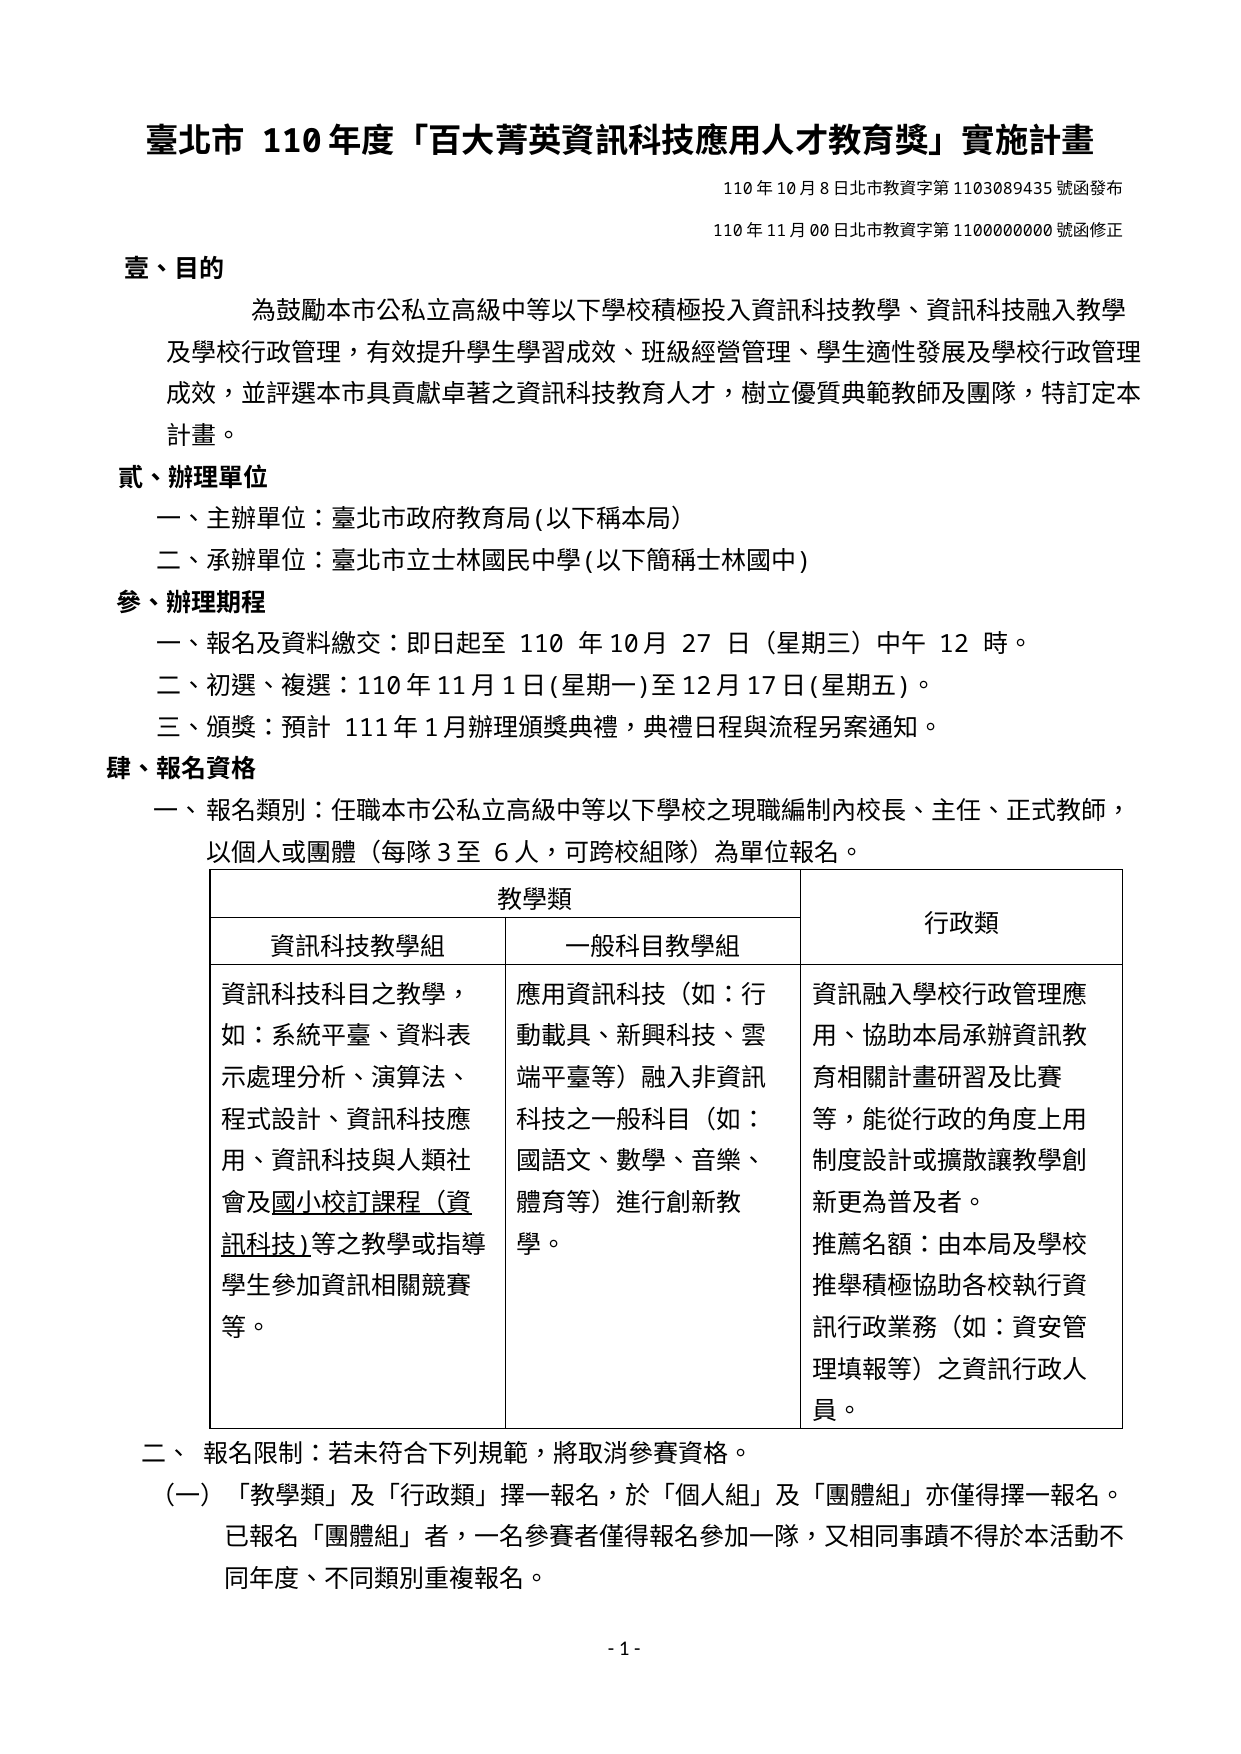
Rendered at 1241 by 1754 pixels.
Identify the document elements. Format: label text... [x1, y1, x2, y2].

text 貳、辦理單位 [118, 453, 1141, 494]
table_header 教學類 [211, 870, 800, 917]
text 一、主辦單位：臺北市政府教育局(以下稱本局） [118, 494, 825, 536]
text 為鼓勵本市公私立高級中等以下學校積極投入資訊科技教學、資訊科技融入教學及學校行政管理，有效提升學生學習成效、班級經營管理、學生適性發展及學校行政管理成效，並評選本市具貢獻卓著之資訊科技教育人才，樹立優質典範教師及團隊，特訂定本計畫。 [116, 286, 1141, 453]
text 二、初選、複選：110年11月1日(星期一)至12月17日(星期五)。 [118, 661, 1022, 703]
text （一）「教學類」及「行政類」擇一報名，於「個人組」及「團體組」亦僅得擇一報名。已報名「團體組」者，一名參賽者僅得報名參加一隊，又相同事蹟不得於本活動不同年度、不同類別重複報名。 [150, 1471, 1140, 1596]
text 一、報名及資料繳交：即日起至 110 年10月 27 日（星期三）中午 12 時。 [118, 619, 1022, 661]
table_cell 資訊科技教學組 [211, 918, 505, 964]
table_header 行政類 [801, 870, 1122, 964]
table_cell 應用資訊科技（如：行動載具、新興科技、雲端平臺等）融入非資訊科技之一般科目（如：國語文、數學、音樂、體育等）進行創新教學。 [506, 965, 800, 1428]
text 臺北市 110年度「百大菁英資訊科技應用人才教育獎」實施計畫 [106, 119, 1134, 161]
text 參、辦理期程 [116, 578, 1140, 619]
list 報名類別：任職本市公私立高級中等以下學校之現職編制內校長、主任、正式教師，以個人或團體（每隊3至 6人，可跨校組隊）為單位報名。 [153, 786, 1141, 869]
text 二、承辦單位：臺北市立士林國民中學(以下簡稱士林國中) [118, 536, 825, 578]
text 壹、目的 [106, 244, 224, 286]
list 報名限制：若未符合下列規範，將取消參賽資格。 [142, 1429, 1141, 1471]
text 三、頒獎：預計 111年1月辦理頒獎典禮，典禮日程與流程另案通知。 [118, 703, 1022, 744]
text 110年10月8日北市教資字第1103089435號函發布 [106, 161, 1123, 203]
table_cell 資訊融入學校行政管理應用、協助本局承辦資訊教育相關計畫研習及比賽等，能從行政的角度上用制度設計或擴散讓教學創新更為普及者。 推薦名額：由本局及學校推舉積極協助各校執行資訊行政業務（如：資安管理填報等）之資訊行政人員。 [801, 965, 1122, 1428]
table_cell 資訊科技科目之教學，如：系統平臺、資料表示處理分析、演算法、程式設計、資訊科技應用、資訊科技與人類社會及國小校訂課程（資訊科技)等之教學或指導學生參加資訊相關競賽等。 [211, 965, 505, 1428]
table_cell 一般科目教學組 [506, 918, 800, 964]
text 110年11月00日北市教資字第1100000000號函修正 [106, 203, 1123, 244]
text 肆、報名資格 [106, 744, 482, 786]
